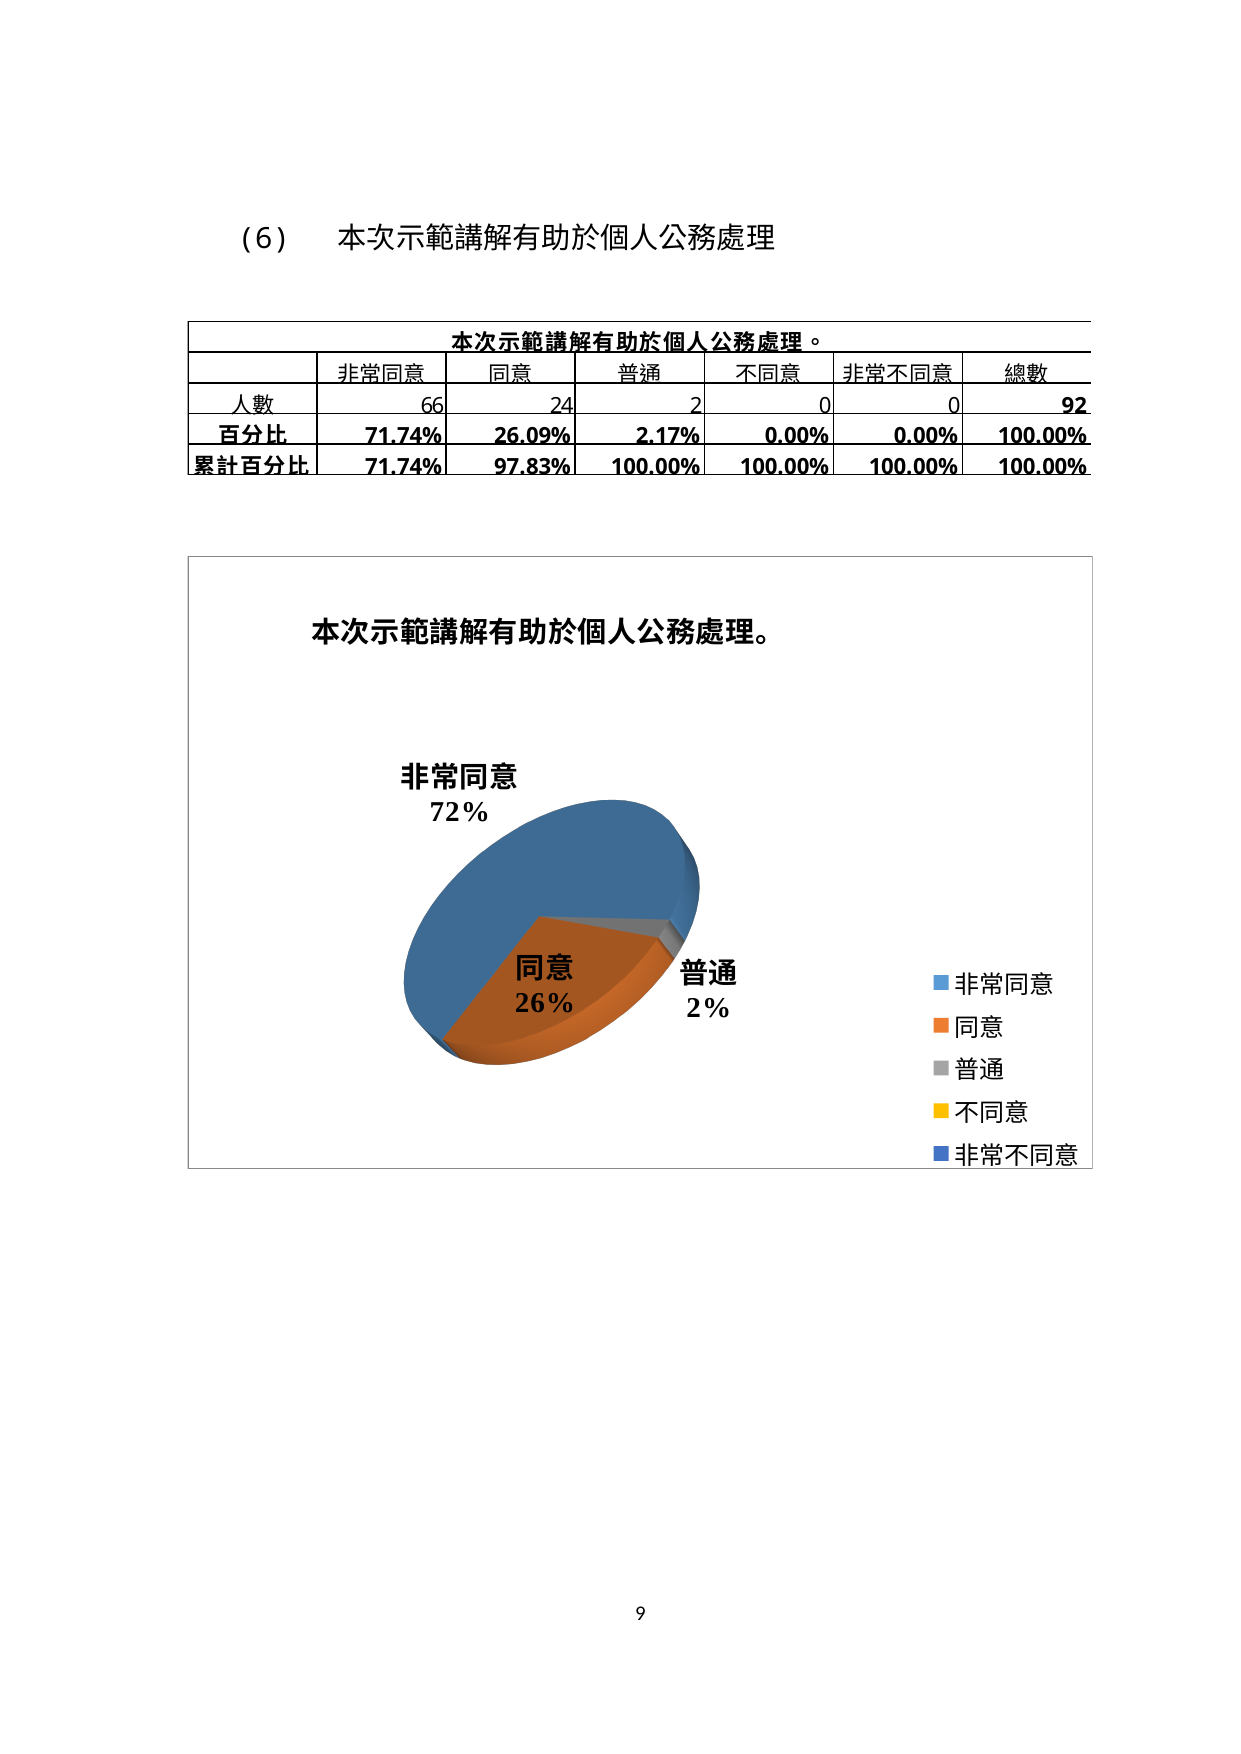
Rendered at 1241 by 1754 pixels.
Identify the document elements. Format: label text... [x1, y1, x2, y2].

list 本次示範講解有助於個人公務處理 [237, 194, 1093, 257]
